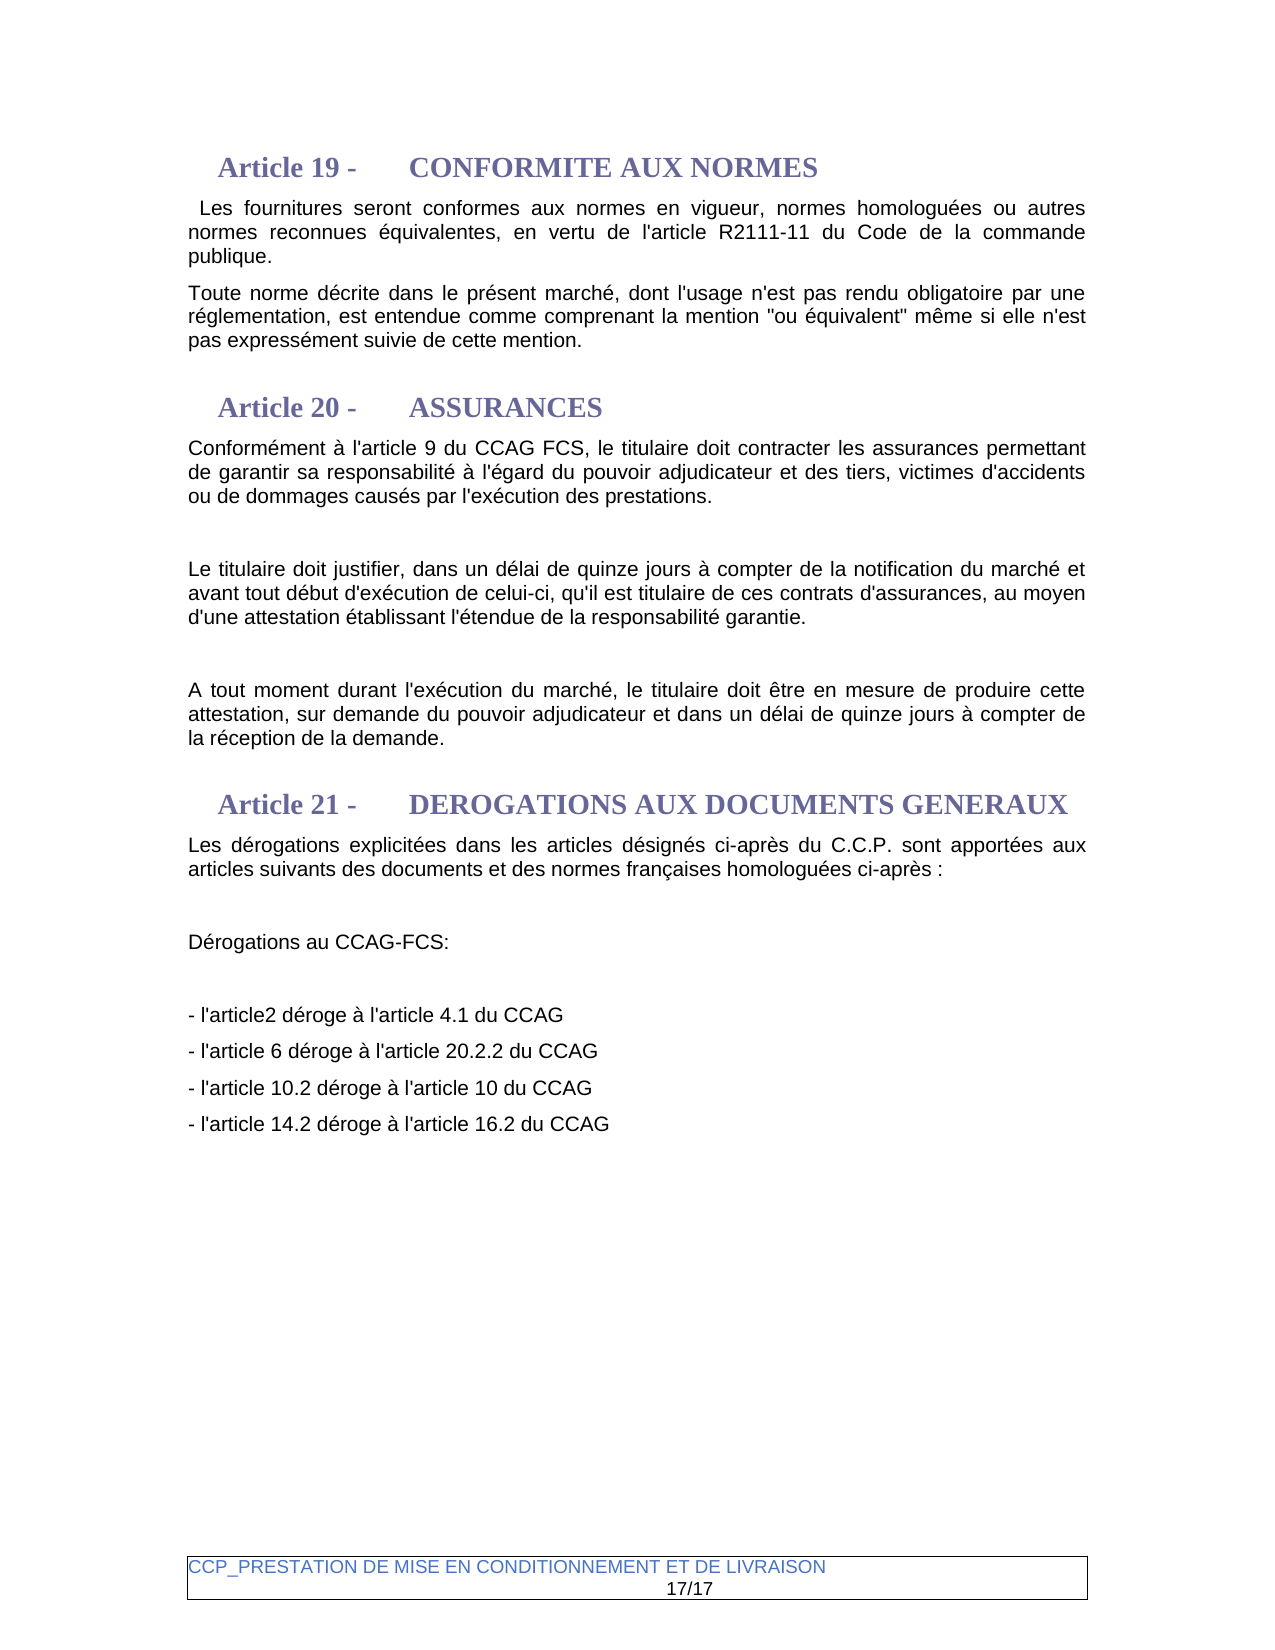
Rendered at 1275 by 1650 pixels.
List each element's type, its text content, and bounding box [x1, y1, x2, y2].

text - l'article 10.2 déroge à l'article 10 du CCAG [188, 1076, 1087, 1099]
subtitle ASSURANCES [188, 390, 1087, 423]
text Toute norme décrite dans le présent marché, dont l'usage n'est pas rendu obligatoire par une réglementation, est entendue comme comprenant la mention "ou équivalent" même si elle n'est pas expressément suivie de cette mention. [188, 280, 1087, 352]
text Les fournitures seront conformes aux normes en vigueur, normes homologuées ou autres normes reconnues équivalentes, en vertu de l'article R2111-11 du Code de la commande publique. [188, 196, 1087, 268]
text - l'article 14.2 déroge à l'article 16.2 du CCAG [188, 1112, 1087, 1136]
text - l'article2 déroge à l'article 4.1 du CCAG [188, 1003, 1087, 1027]
text Les dérogations explicitées dans les articles désignés ci-après du C.C.P. sont apportées aux articles suivants des documents et des normes françaises homologuées ci-après : [188, 833, 1087, 881]
text Le titulaire doit justifier, dans un délai de quinze jours à compter de la notification du marché et avant tout début d'exécution de celui-ci, qu'il est titulaire de ces contrats d'assurances, au moyen d'une attestation établissant l'étendue de la responsabilité garantie. [188, 557, 1087, 628]
text Dérogations au CCAG-FCS: [188, 930, 1087, 954]
subtitle CONFORMITE AUX NORMES [188, 150, 1087, 183]
text - l'article 6 déroge à l'article 20.2.2 du CCAG [188, 1039, 1087, 1063]
subtitle DEROGATIONS AUX DOCUMENTS GENERAUX [188, 787, 1087, 820]
text Conformément à l'article 9 du CCAG FCS, le titulaire doit contracter les assurances permettant de garantir sa responsabilité à l'égard du pouvoir adjudicateur et des tiers, victimes d'accidents ou de dommages causés par l'exécution des prestations. [188, 436, 1087, 508]
text A tout moment durant l'exécution du marché, le titulaire doit être en mesure de produire cette attestation, sur demande du pouvoir adjudicateur et dans un délai de quinze jours à compter de la réception de la demande. [188, 677, 1087, 749]
